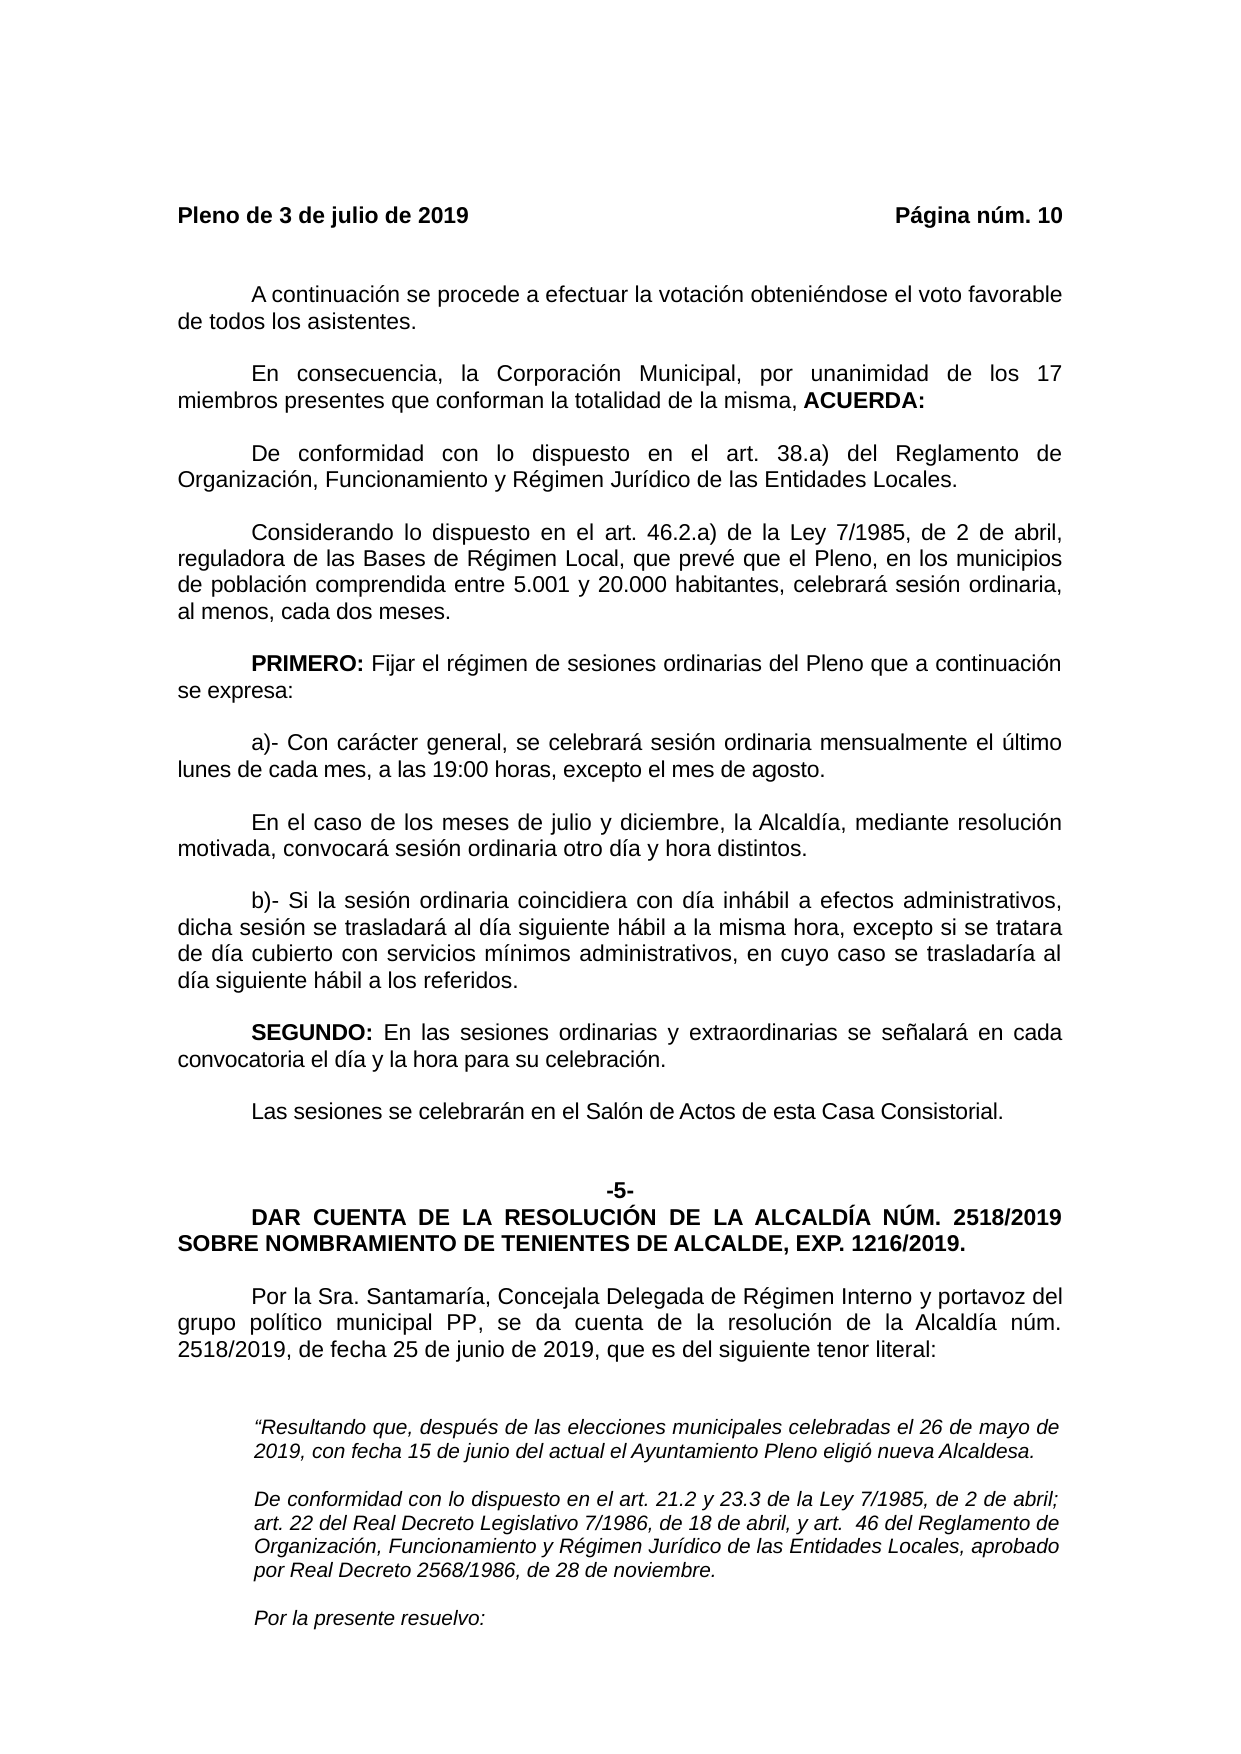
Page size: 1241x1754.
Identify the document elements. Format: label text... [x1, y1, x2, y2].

text En el caso de los meses de julio y diciembre, la Alcaldía, mediante resolución motivada, convocará sesión ordinaria otro día y hora distintos. [177, 808, 1063, 861]
text PRIMERO: Fijar el régimen de sesiones ordinarias del Pleno que a continuación se expresa: [177, 650, 1063, 703]
text -5- [177, 1177, 1063, 1204]
text DAR CUENTA DE LA RESOLUCIÓN DE LA ALCALDÍA NÚM. 2518/2019 SOBRE NOMBRAMIENTO DE TENIENTES DE ALCALDE, EXP. 1216/2019. [177, 1204, 1063, 1256]
text De conformidad con lo dispuesto en el art. 38.a) del Reglamento de Organización, Funcionamiento y Régimen Jurídico de las Entidades Locales. [177, 439, 1063, 492]
text “Resultando que, después de las elecciones municipales celebradas el 26 de mayo de 2019, con fecha 15 de junio del actual el Ayuntamiento Pleno eligió nueva Alcaldesa. [254, 1414, 1063, 1462]
text SEGUNDO: En las sesiones ordinarias y extraordinarias se señalará en cada convocatoria el día y la hora para su celebración. [177, 1019, 1063, 1072]
text De conformidad con lo dispuesto en el art. 21.2 y 23.3 de la Ley 7/1985, de 2 de abril; art. 22 del Real Decreto Legislativo 7/1986, de 18 de abril, y art. 46 del Reglamento de Organización, Funcionamiento y Régimen Jurídico de las Entidades Locales, aprobado por Real Decreto 2568/1986, de 28 de noviembre. [254, 1486, 1063, 1582]
text a)- Con carácter general, se celebrará sesión ordinaria mensualmente el último lunes de cada mes, a las 19:00 horas, excepto el mes de agosto. [177, 729, 1063, 782]
text En consecuencia, la Corporación Municipal, por unanimidad de los 17 miembros presentes que conforman la totalidad de la misma, ACUERDA: [177, 360, 1063, 413]
text Las sesiones se celebrarán en el Salón de Actos de esta Casa Consistorial. [177, 1098, 1063, 1125]
text Considerando lo dispuesto en el art. 46.2.a) de la Ley 7/1985, de 2 de abril, reguladora de las Bases de Régimen Local, que prevé que el Pleno, en los municipios de población comprendida entre 5.001 y 20.000 habitantes, celebrará sesión ordinaria, al menos, cada dos meses. [177, 518, 1063, 624]
text b)- Si la sesión ordinaria coincidiera con día inhábil a efectos administrativos, dicha sesión se trasladará al día siguiente hábil a la misma hora, excepto si se tratara de día cubierto con servicios mínimos administrativos, en cuyo caso se trasladaría al día siguiente hábil a los referidos. [177, 887, 1063, 993]
text Por la Sra. Santamaría, Concejala Delegada de Régimen Interno y portavoz del grupo político municipal PP, se da cuenta de la resolución de la Alcaldía núm. 2518/2019, de fecha 25 de junio de 2019, que es del siguiente tenor literal: [177, 1283, 1063, 1362]
text Por la presente resuelvo: [254, 1606, 1063, 1630]
text A continuación se procede a efectuar la votación obteniéndose el voto favorable de todos los asistentes. [177, 281, 1063, 334]
